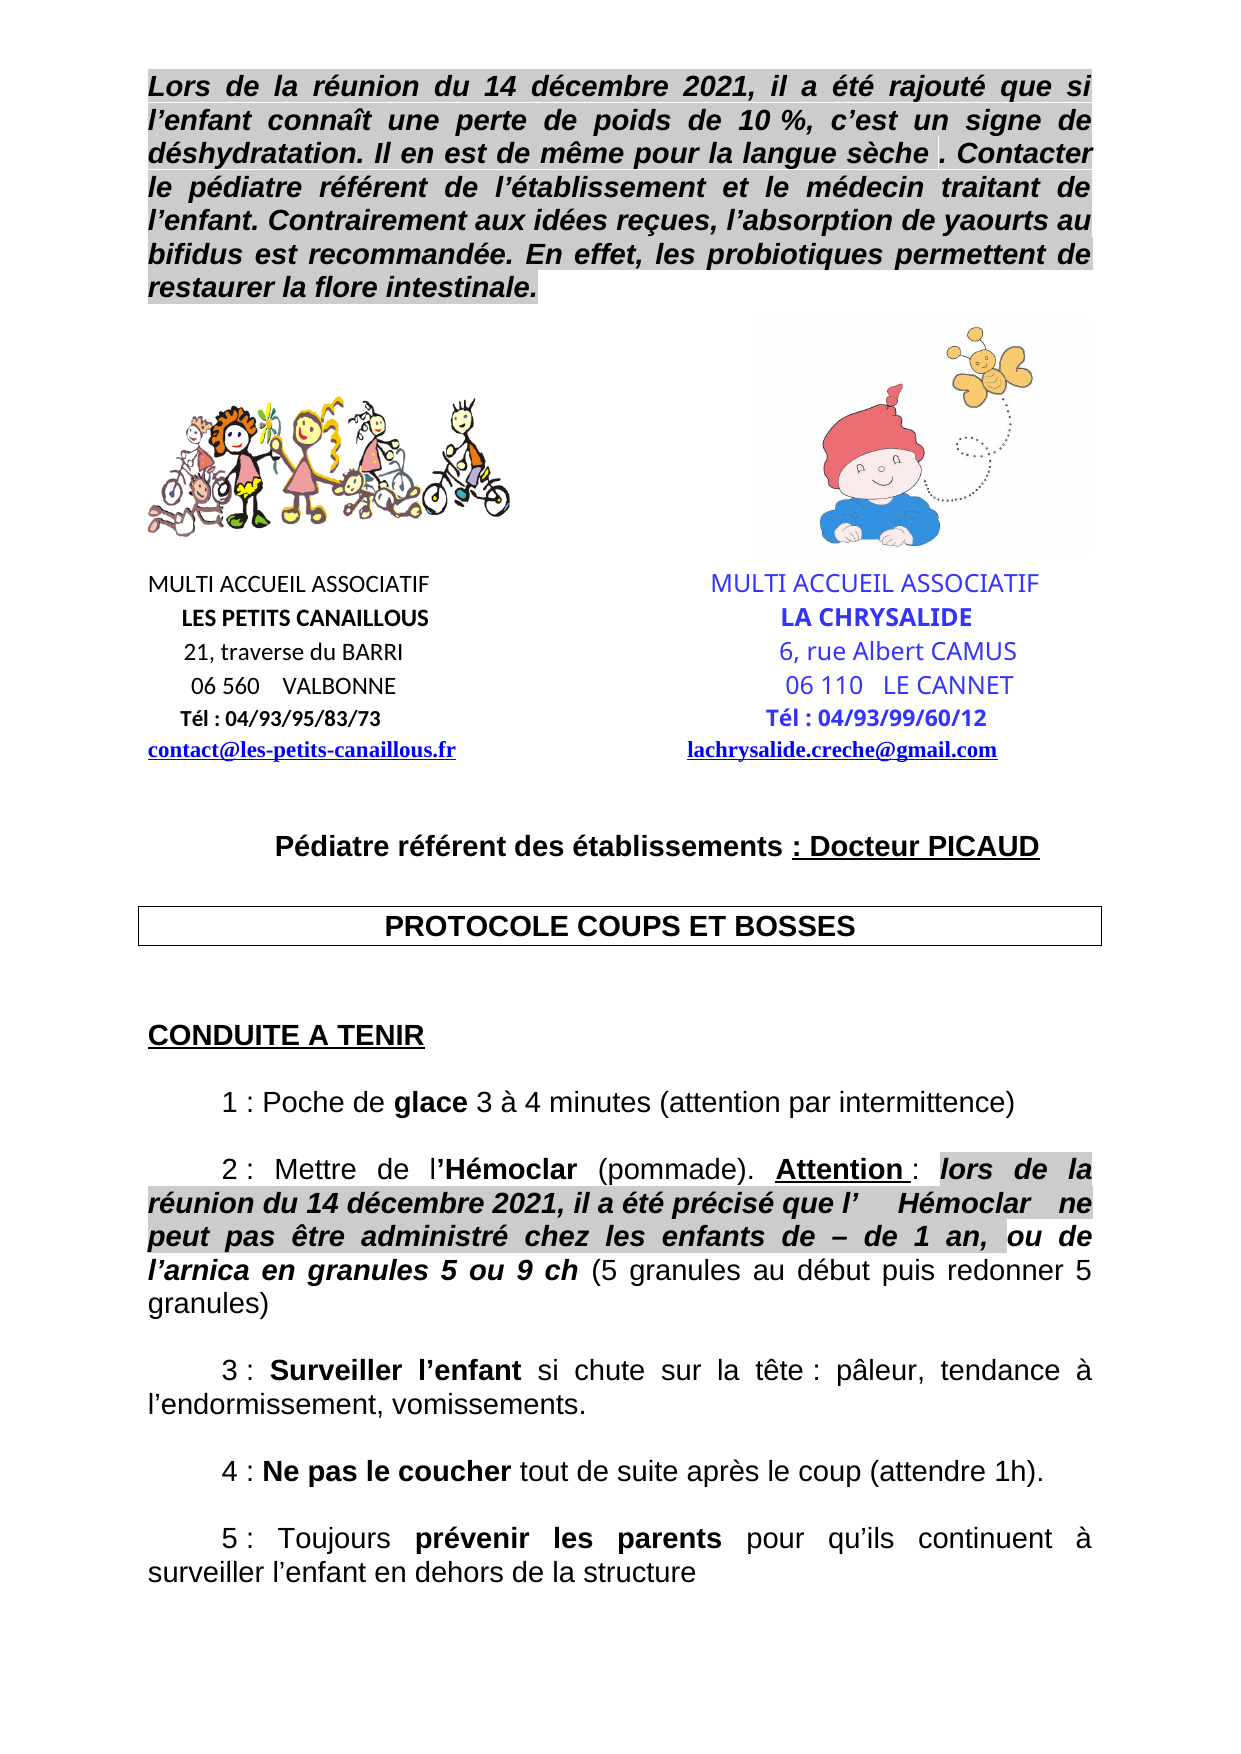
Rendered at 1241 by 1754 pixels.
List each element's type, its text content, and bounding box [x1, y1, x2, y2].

text 1 : Poche de glace 3 à 4 minutes (attention par intermittence) [148, 1085, 1092, 1118]
text 3 : Surveiller l’enfant si chute sur la tête : pâleur, tendance à l’endormissement, vomissements. [148, 1353, 1092, 1420]
text LES PETITS CANAILLOUS LA CHRYSALIDE [148, 600, 1092, 634]
text 06 560 VALBONNE 06 110 LE CANNET [148, 668, 1092, 702]
text MULTI ACCUEIL ASSOCIATIF MULTI ACCUEIL ASSOCIATIF [148, 566, 1092, 600]
text 21, traverse du BARRI 6, rue Albert CAMUS [148, 634, 1092, 668]
text CONDUITE A TENIR [148, 1018, 1092, 1051]
text PROTOCOLE COUPS ET BOSSES [139, 907, 1101, 945]
text Tél : 04/93/95/83/73 Tél : 04/93/99/60/12 contact@les-petits-canaillous.fr lachrysalide.creche@gmail.com [148, 702, 1092, 764]
text 4 : Ne pas le coucher tout de suite après le coup (attendre 1h). [148, 1454, 1092, 1487]
picture [147, 396, 510, 537]
picture [752, 317, 1091, 556]
text Pédiatre référent des établissements : Docteur PICAUD [148, 829, 1092, 863]
text Lors de la réunion du 14 décembre 2021, il a été rajouté que si l’enfant connaît une perte de poids de 10 %, c’est un signe de déshydratation. Il en est de même pour la langue sèche . Contacter le pédiatre référent de l’établissement et le médecin traitant de l’enfant. Contrairement aux idées reçues, l’absorption de yaourts au bifidus est recommandée. En effet, les probiotiques permettent de restaurer la flore intestinale. [148, 69, 1092, 304]
text 2 : Mettre de l’Hémoclar (pommade). Attention : lors de la réunion du 14 décembre 2021, il a été précisé que l’ Hémoclar ne peut pas être administré chez les enfants de – de 1 an, ou de l’arnica en granules 5 ou 9 ch (5 granules au début puis redonner 5 granules) [148, 1152, 1092, 1320]
text 5 : Toujours prévenir les parents pour qu’ils continuent à surveiller l’enfant en dehors de la structure [148, 1521, 1092, 1588]
